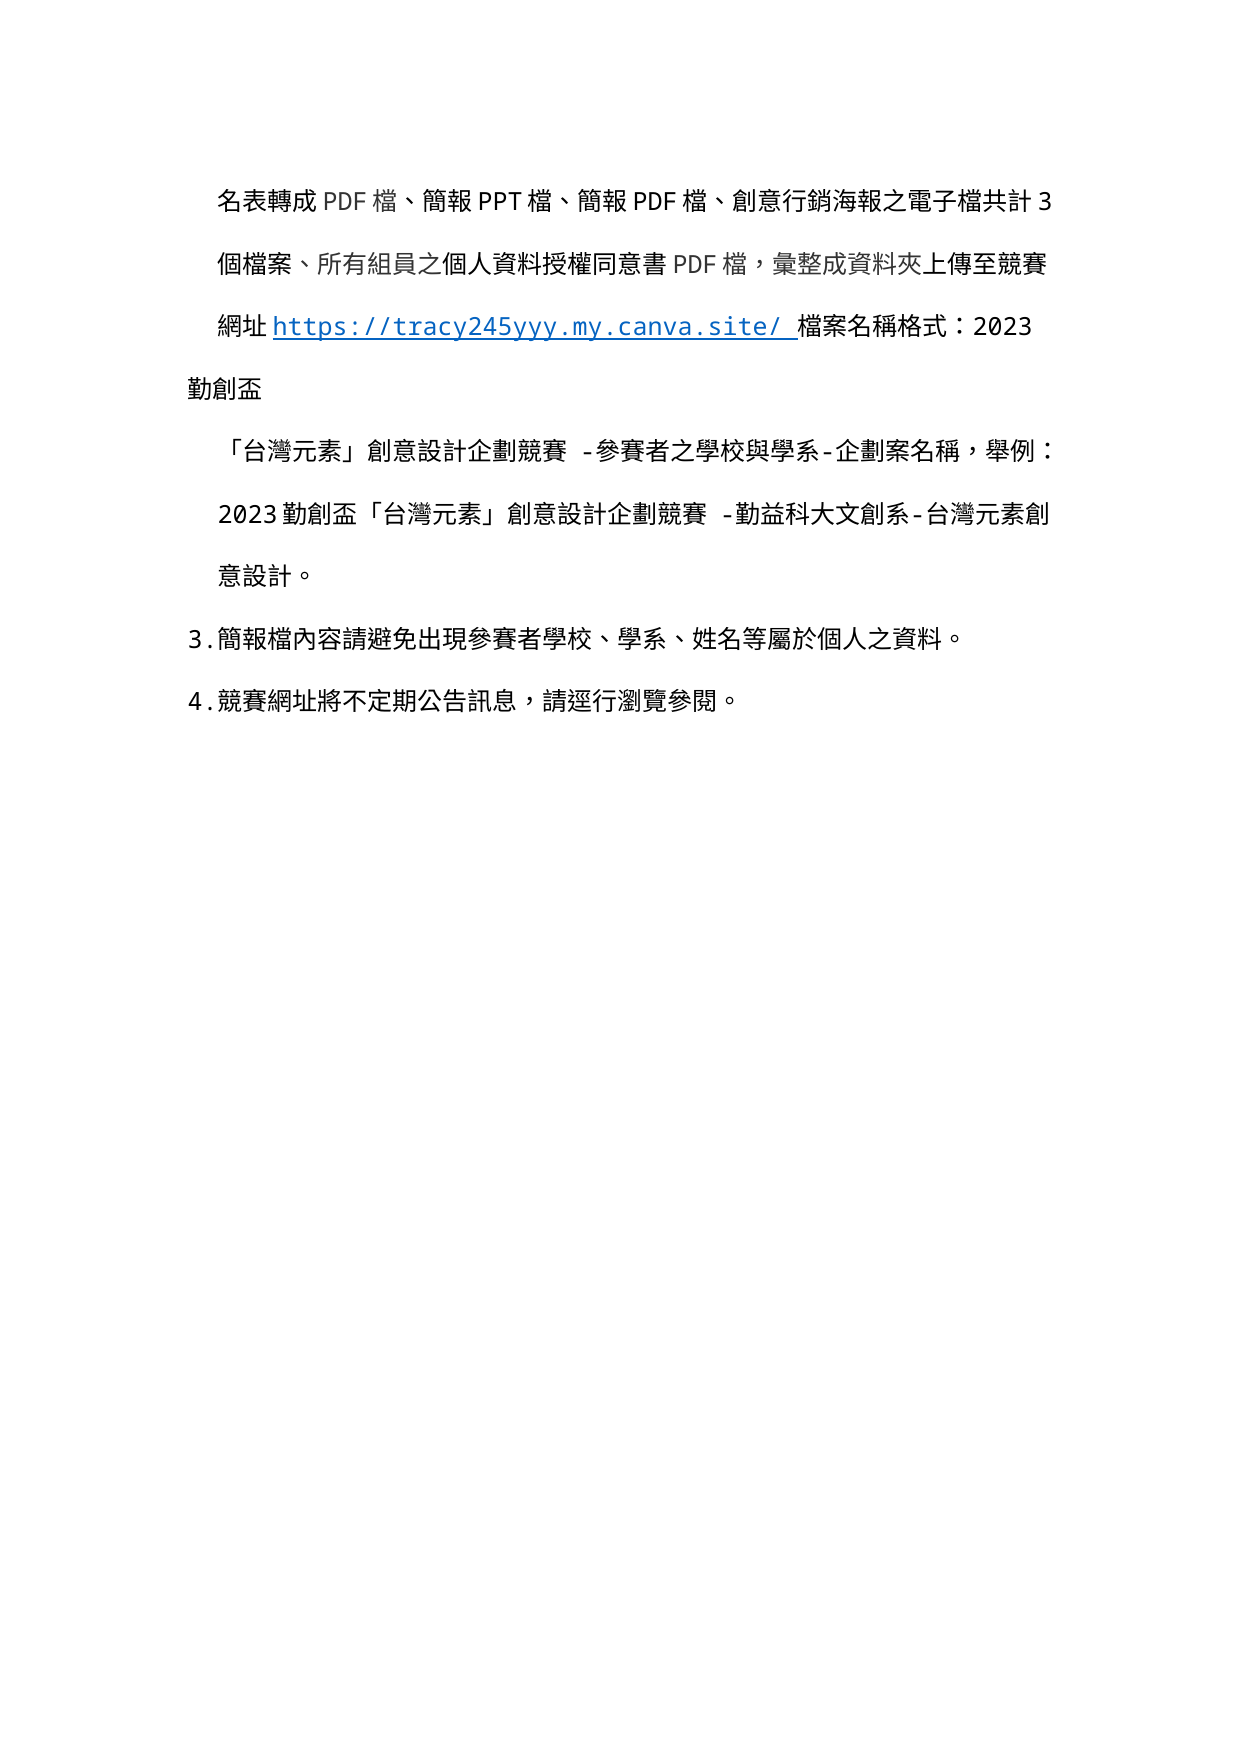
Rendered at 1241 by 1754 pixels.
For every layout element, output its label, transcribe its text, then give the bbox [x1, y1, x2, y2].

text 4.競賽網址將不定期公告訊息，請逕行瀏覽參閱。 [187, 658, 1053, 721]
text 名表轉成PDF檔、簡報PPT檔、簡報PDF檔、創意行銷海報之電子檔共計3 [187, 158, 1053, 221]
text 2023勤創盃「台灣元素」創意設計企劃競賽 -勤益科大文創系-台灣元素創 [187, 471, 1053, 533]
text 「台灣元素」創意設計企劃競賽 -參賽者之學校與學系-企劃案名稱，舉例： [187, 408, 1053, 471]
text 意設計。 [187, 533, 1053, 596]
text 網址https://tracy245yyy.my.canva.site/ 檔案名稱格式：2023勤創盃 [187, 283, 1053, 408]
text 3.簡報檔內容請避免出現參賽者學校、學系、姓名等屬於個人之資料。 [187, 596, 1053, 658]
text 個檔案、所有組員之個人資料授權同意書PDF檔，彙整成資料夾上傳至競賽 [187, 221, 1053, 283]
